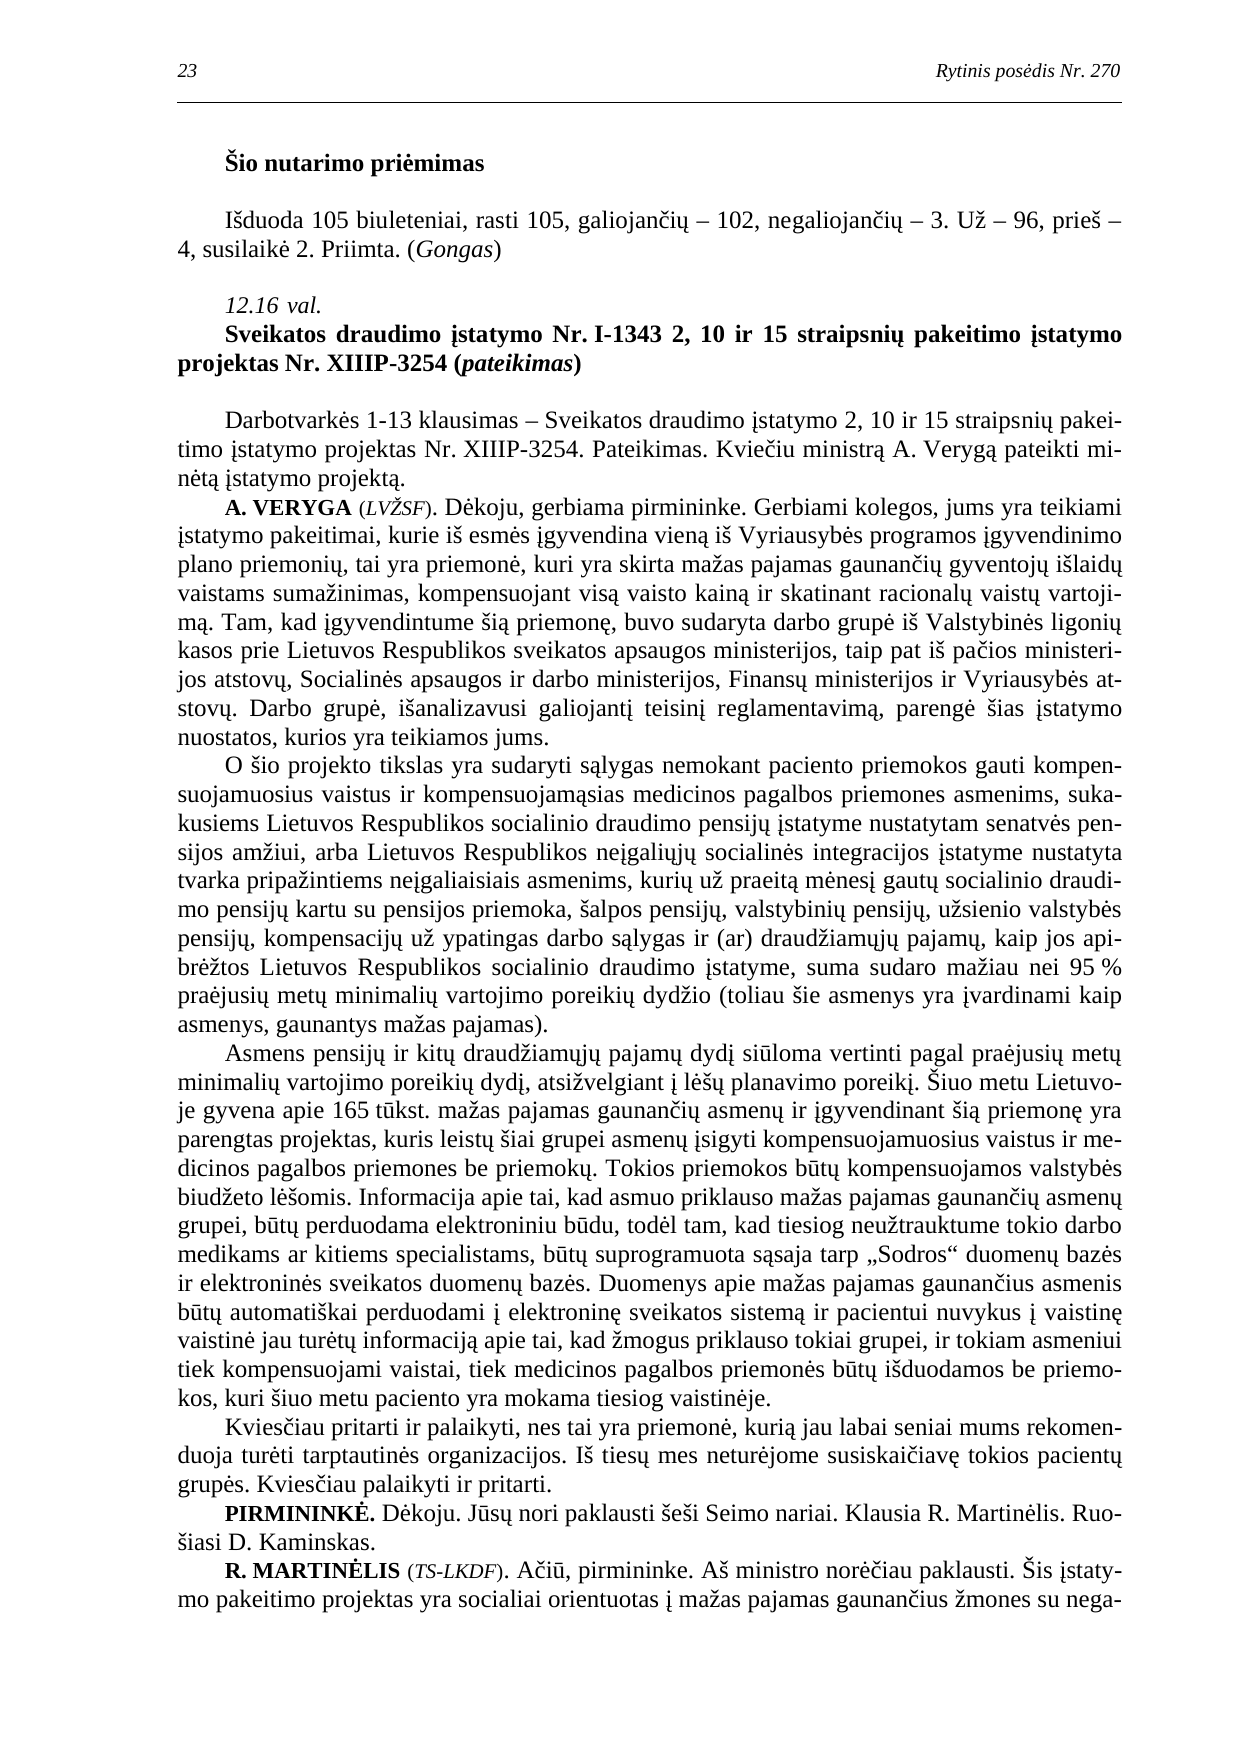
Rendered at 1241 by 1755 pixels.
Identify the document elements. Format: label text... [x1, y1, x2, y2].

text O šio pro­jek­to tiks­las yra su­da­ry­ti są­ly­gas ne­mo­kant pa­cien­to prie­mo­kos gau­ti kom­pen­suo­ja­muo­sius vais­tus ir kom­pen­suo­ja­mą­sias me­di­ci­nos pa­gal­bos prie­mo­nes as­me­nims, su­ka­ku­siems Lie­tu­vos Res­pub­li­kos so­cia­li­nio drau­di­mo pen­si­jų įsta­ty­me nu­sta­ty­tam se­nat­vės pen­si­jos am­žiui, ar­ba Lie­tu­vos Res­pub­li­kos ne­įga­lių­jų so­cia­li­nės in­teg­ra­ci­jos įsta­ty­me nu­sta­ty­ta tvar­ka pri­pa­žin­tiems ne­įga­liai­siais as­me­nims, ku­rių už pra­ei­tą mė­ne­sį gau­tų so­cia­li­nio drau­di­mo pen­si­jų kar­tu su pen­si­jos prie­mo­ka, šal­pos pen­si­jų, vals­ty­bi­nių pen­si­jų, už­sie­nio vals­ty­bės pen­si­jų, kom­pen­sa­ci­jų už ypa­tin­gas dar­bo są­ly­gas ir (ar) drau­džia­mų­jų pa­ja­mų, kaip jos api­brėž­tos Lie­tu­vos Res­pub­li­kos so­cia­li­nio drau­di­mo įsta­ty­me, su­ma su­da­ro ma­žiau nei 95 % pra­ėju­sių me­tų mi­ni­ma­lių var­to­ji­mo po­rei­kių dy­džio (to­liau šie as­me­nys yra įvar­di­na­mi kaip as­me­nys, gau­nan­tys ma­žas pa­ja­mas). [177, 750, 1122, 1038]
text Šio nu­ta­ri­mo pri­ėmi­mas [177, 148, 1122, 176]
text PIRMININKĖ. Dė­ko­ju. Jū­sų no­ri pa­klaus­ti še­ši Sei­mo na­riai. Klau­sia R. Mar­ti­nė­lis. Ruo­šia­si D. Ka­mins­kas. [177, 1498, 1122, 1555]
text As­mens pen­si­jų ir ki­tų drau­džia­mų­jų pa­ja­mų dy­dį siū­lo­ma ver­tin­ti pa­gal pra­ėju­sių me­tų mi­ni­ma­lių var­to­ji­mo po­rei­kių dy­dį, at­si­žvel­gian­t į lė­šų pla­na­vi­mo po­rei­kį. Šiuo me­tu Lie­tu­vo­je gy­ve­na apie 165 tūkst. ma­žas pa­ja­mas gau­nan­čių as­me­nų ir įgy­ven­di­nant šią prie­mo­nę yra pa­reng­tas pro­jek­tas, ku­ris leis­tų šiai gru­pei as­me­nų įsi­gy­ti kom­pen­suo­ja­muo­sius vais­tus ir me­di­ci­nos pa­gal­bos prie­mo­nes be prie­mo­kų. To­kios prie­mo­kos bū­tų kom­pen­suo­ja­mos vals­ty­bės biu­dže­to lė­šo­mis. In­for­ma­ci­ja apie tai, kad as­muo pri­klau­so ma­žas pa­ja­mas gau­nan­čių as­me­nų gru­pei, bū­tų per­duo­da­ma elek­tro­ni­niu bū­du, to­dėl tam, kad tie­siog ne­už­trauk­tu­me to­kio dar­bo me­di­kams ar ki­tiems spe­cia­lis­tams, bū­tų su­prog­ra­muo­ta są­sa­ja tarp „Sod­ros“ duo­me­nų ba­zės ir elek­tro­ni­nės svei­ka­tos duo­me­nų ba­zės. Duo­me­nys apie ma­žas pa­ja­mas gau­nan­čius as­me­nis bū­tų au­to­ma­tiš­kai per­duo­da­mi į elek­tro­ni­nę svei­ka­tos sis­te­mą ir pa­cien­tui nu­vy­kus į vais­ti­nę vais­ti­nė jau tu­rė­tų in­for­ma­ci­ją apie tai, kad žmo­gus pri­klau­so to­kiai gru­pei, ir to­kiam as­me­niui tiek kom­pen­suo­ja­mi vais­tai, tiek me­di­ci­nos pa­gal­bos prie­mo­nės bū­tų iš­duo­da­mos be prie­mo­kos, ku­ri šiuo me­tu pa­cien­to yra mo­ka­ma tie­siog vais­ti­nė­je. [177, 1038, 1122, 1412]
text R. MARTINĖLIS (TS-LKDF). Ačiū, pir­mi­nin­ke. Aš mi­nist­ro no­rė­čiau pa­klaus­ti. Šis įsta­ty­mo pa­kei­ti­mo pro­jek­tas yra so­cia­liai orien­tuo­tas į ma­žas pa­ja­mas gau­nan­čius žmo­nes su ne­ga­ [177, 1555, 1122, 1613]
text Iš­duo­da 105 biu­le­te­niai, ras­ti 105, ga­lio­jan­čių – 102, ne­ga­lio­jan­čių – 3. Už – 96, prieš – 4, su­si­lai­kė 2. Pri­im­ta. (Gon­gas) [177, 205, 1122, 263]
text 12.16 val. [224, 291, 1122, 319]
text Dar­bo­tvarkės 1-13 klau­si­mas – Svei­ka­tos drau­di­mo įsta­ty­mo 2, 10 ir 15 straips­nių pa­kei­ti­mo įsta­ty­mo pro­jek­tas Nr. XIIIP-3254. Pa­tei­ki­mas. Kvie­čiu mi­nist­rą A. Ve­ry­gą pa­teik­ti mi­nė­tą įsta­ty­mo pro­jek­tą. [177, 405, 1122, 492]
text A. VERYGA (LVŽSF). Dė­ko­ju, ger­bia­ma pir­mi­nin­ke. Ger­bia­mi ko­le­gos, jums yra tei­kia­mi įsta­ty­mo pa­kei­ti­mai, ku­rie iš es­mės įgy­ven­di­na vie­ną iš Vy­riau­sy­bės pro­gra­mos įgy­ven­di­ni­mo pla­no prie­mo­nių, tai yra prie­mo­nė, ku­ri yra skir­ta ma­žas pa­ja­mas gau­nan­čių gy­ven­to­jų iš­lai­dų vais­tams su­ma­ži­ni­mas, kom­pen­suo­jant vi­są vais­to kai­ną ir ska­ti­nant ra­cio­na­lų vais­tų var­to­ji­mą. Tam, kad įgy­ven­din­tu­me šią prie­mo­nę, bu­vo su­da­ry­ta dar­bo gru­pė iš Vals­ty­bi­nės li­go­nių ka­sos prie Lie­tu­vos Res­pub­li­kos svei­ka­tos ap­sau­gos mi­nis­te­ri­jos, taip pat iš pa­čios mi­nis­te­ri­jos at­sto­vų, So­cia­li­nės ap­sau­gos ir dar­bo mi­nis­te­ri­jos, Fi­nan­sų mi­nis­te­ri­jos ir Vy­riau­sy­bės at­sto­vų. Dar­bo gru­pė, iš­ana­li­za­vu­si ga­lio­jan­tį tei­si­nį reg­la­men­ta­vi­mą, pa­ren­gė šias įsta­ty­mo nuo­sta­tos, ku­rios yra tei­kia­mos jums. [177, 492, 1122, 750]
text Kvies­čiau pri­tar­ti ir pa­lai­ky­ti, nes tai yra prie­mo­nė, ku­rią jau la­bai se­niai mums re­ko­men­duo­ja tu­rė­ti tarp­tau­ti­nės or­ga­ni­za­ci­jos. Iš tie­sų mes ne­tu­rė­jo­me su­si­skai­čia­vę to­kios pa­cien­tų gru­pės. Kvies­čiau pa­lai­ky­ti ir pri­tar­ti. [177, 1412, 1122, 1498]
text Svei­ka­tos drau­di­mo įsta­ty­mo Nr. I-1343 2, 10 ir 15 straips­nių pa­kei­ti­mo įsta­ty­mo pro­jek­tas Nr. XIIIP-3254 (pa­tei­ki­mas) [177, 319, 1122, 377]
